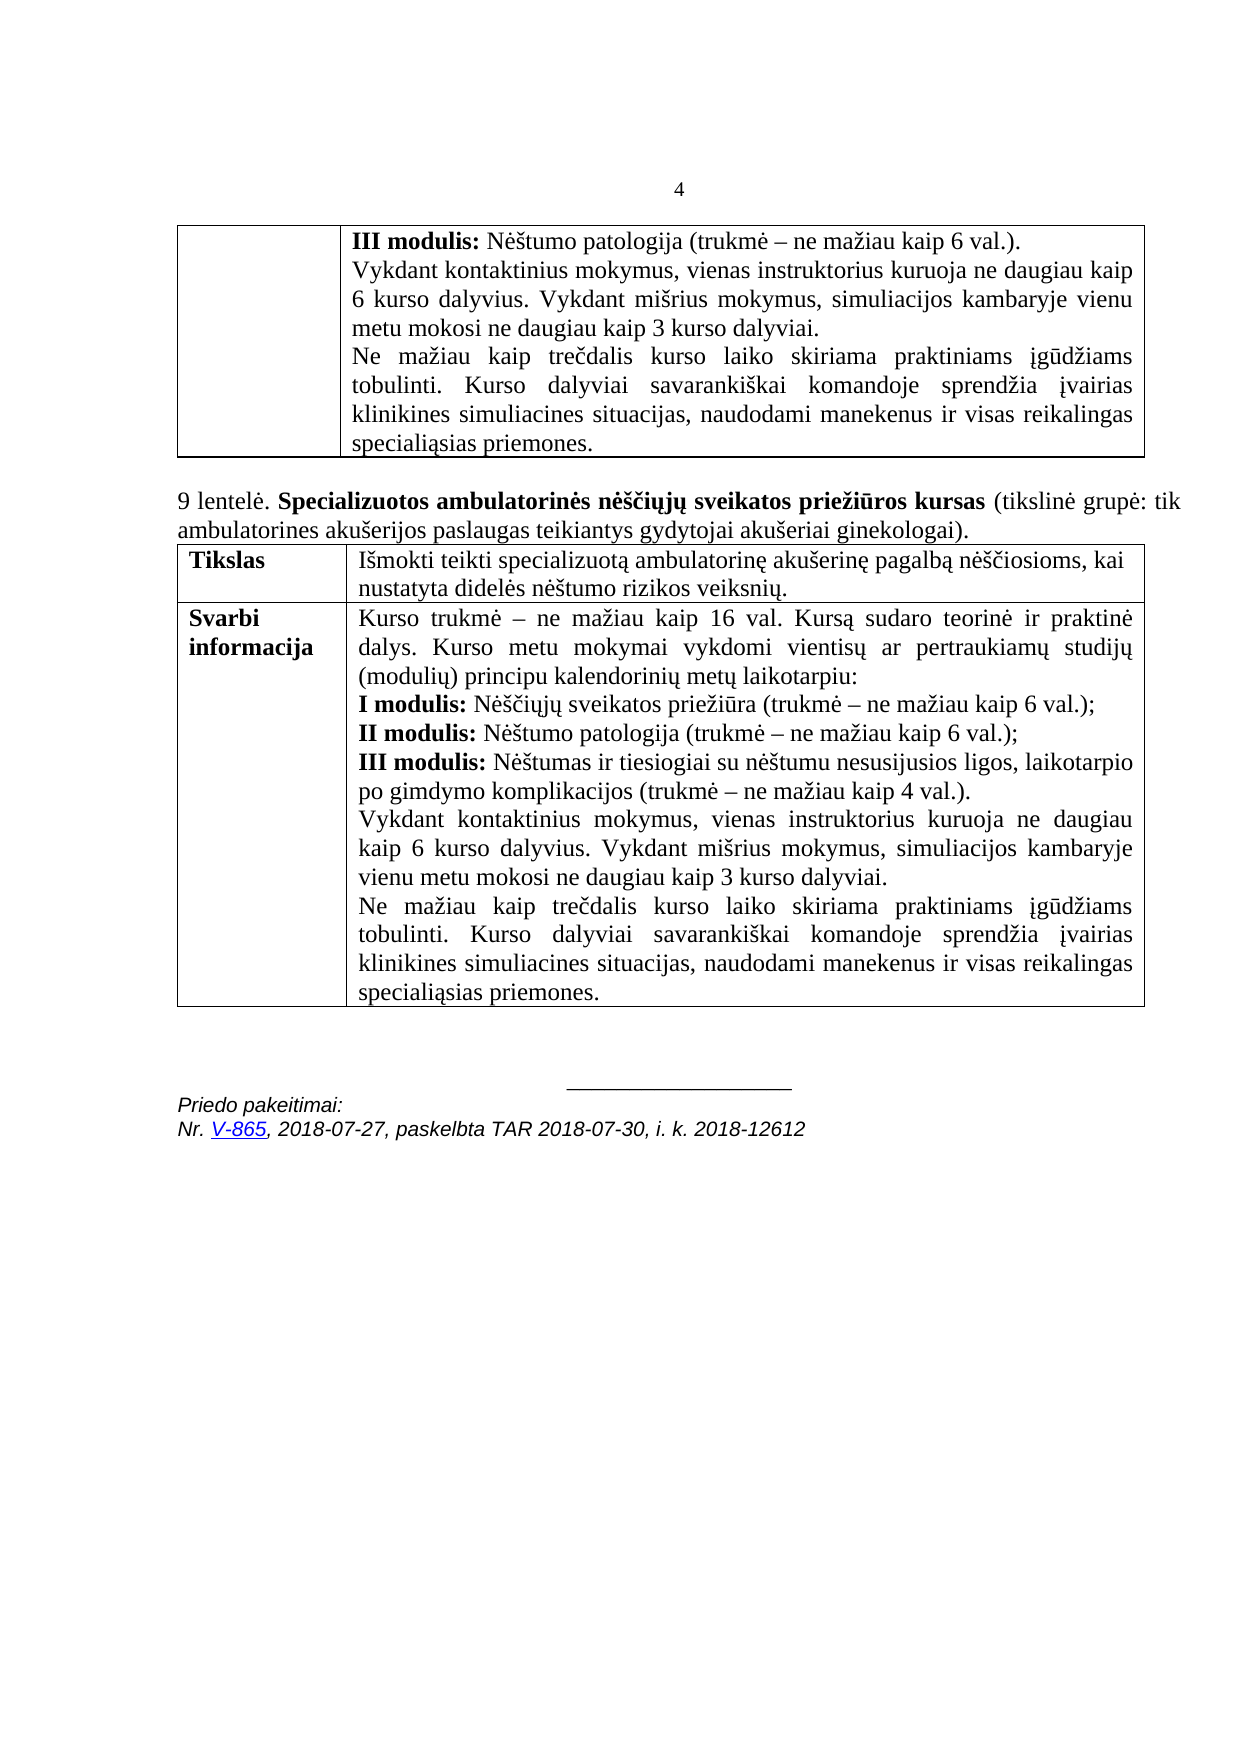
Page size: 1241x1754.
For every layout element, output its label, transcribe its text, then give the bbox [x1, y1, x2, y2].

text Priedo pakeitimai: [177, 1093, 1181, 1117]
table_header Išmokti teikti specializuotą ambulatorinę akušerinę pagalbą nėščiosioms, kai nustatyta didelės nėštumo rizikos veiksnių. [347, 545, 1144, 602]
table_cell III modulis: Nėštumo patologija (trukmė – ne mažiau kaip 6 val.). Vykdant kontaktinius mokymus, vienas instruktorius kuruoja ne daugiau kaip 6 kurso dalyvius. Vykdant mišrius mokymus, simuliacijos kambaryje vienu metu mokosi ne daugiau kaip 3 kurso dalyviai. Ne mažiau kaip trečdalis kurso laiko skiriama praktiniams įgūdžiams tobulinti. Kurso dalyviai savarankiškai komandoje sprendžia įvairias klinikines simuliacines situacijas, naudodami manekenus ir visas reikalingas specialiąsias priemones. [341, 226, 1144, 456]
text Nr. V-865, 2018-07-27, paskelbta TAR 2018-07-30, i. k. 2018-12612 [177, 1117, 1181, 1141]
table_cell Svarbi informacija [178, 603, 346, 1006]
text __________________ [177, 1064, 1181, 1093]
table_cell Kurso trukmė – ne mažiau kaip 16 val. Kursą sudaro teorinė ir praktinė dalys. Kurso metu mokymai vykdomi vientisų ar pertraukiamų studijų (modulių) principu kalendorinių metų laikotarpiu: I modulis: Nėščiųjų sveikatos priežiūra (trukmė – ne mažiau kaip 6 val.); II modulis: Nėštumo patologija (trukmė – ne mažiau kaip 6 val.); III modulis: Nėštumas ir tiesiogiai su nėštumu nesusijusios ligos, laikotarpio po gimdymo komplikacijos (trukmė – ne mažiau kaip 4 val.). Vykdant kontaktinius mokymus, vienas instruktorius kuruoja ne daugiau kaip 6 kurso dalyvius. Vykdant mišrius mokymus, simuliacijos kambaryje vienu metu mokosi ne daugiau kaip 3 kurso dalyviai. Ne mažiau kaip trečdalis kurso laiko skiriama praktiniams įgūdžiams tobulinti. Kurso dalyviai savarankiškai komandoje sprendžia įvairias klinikines simuliacines situacijas, naudodami manekenus ir visas reikalingas specialiąsias priemones. [347, 603, 1144, 1006]
table_header Tikslas [178, 545, 346, 602]
table_cell [178, 226, 340, 456]
text 9 lentelė. Specializuotos ambulatorinės nėščiųjų sveikatos priežiūros kursas (tikslinė grupė: tik ambulatorines akušerijos paslaugas teikiantys gydytojai akušeriai ginekologai). [177, 486, 1181, 544]
